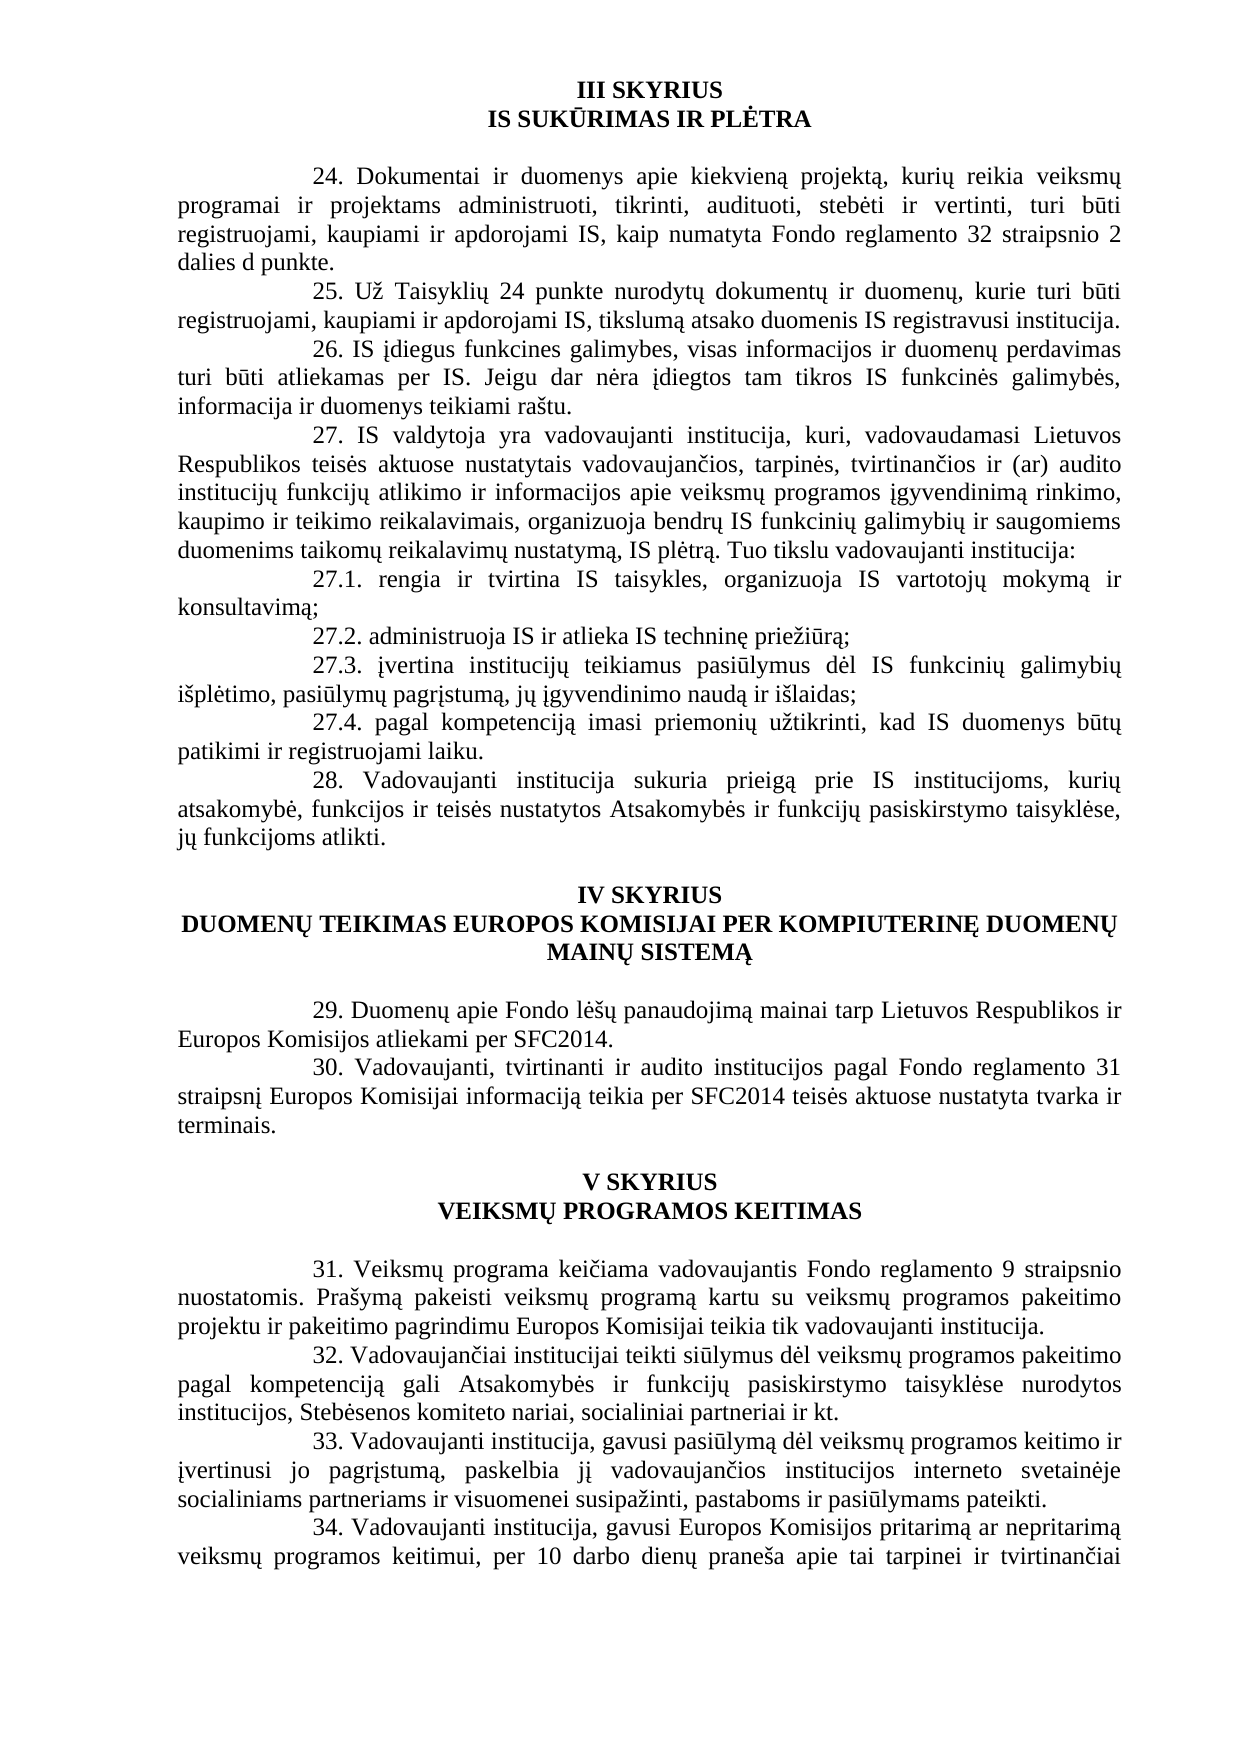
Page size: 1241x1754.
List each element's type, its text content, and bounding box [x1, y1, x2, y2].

text IV SKYRIUS [177, 880, 1122, 909]
text DUOMENŲ TEIKIMAS EUROPOS KOMISIJAI PER KOMPIUTERINĘ DUOMENŲ MAINŲ SISTEMĄ [177, 909, 1122, 966]
text 27. IS valdytoja yra vadovaujanti institucija, kuri, vadovaudamasi Lietuvos Respublikos teisės aktuose nustatytais vadovaujančios, tarpinės, tvirtinančios ir (ar) audito institucijų funkcijų atlikimo ir informacijos apie veiksmų programos įgyvendinimą rinkimo, kaupimo ir teikimo reikalavimais, organizuoja bendrų IS funkcinių galimybių ir saugomiems duomenims taikomų reikalavimų nustatymą, IS plėtrą. Tuo tikslu vadovaujanti institucija: [177, 420, 1122, 564]
text 28. Vadovaujanti institucija sukuria prieigą prie IS institucijoms, kurių atsakomybė, funkcijos ir teisės nustatytos Atsakomybės ir funkcijų pasiskirstymo taisyklėse, jų funkcijoms atlikti. [177, 765, 1122, 851]
text V SKYRIUS [177, 1167, 1122, 1196]
text 33. Vadovaujanti institucija, gavusi pasiūlymą dėl veiksmų programos keitimo ir įvertinusi jo pagrįstumą, paskelbia jį vadovaujančios institucijos interneto svetainėje socialiniams partneriams ir visuomenei susipažinti, pastaboms ir pasiūlymams pateikti. [177, 1426, 1122, 1512]
text 27.2. administruoja IS ir atlieka IS techninę priežiūrą; [177, 621, 1122, 650]
text 31. Veiksmų programa keičiama vadovaujantis Fondo reglamento 9 straipsnio nuostatomis. Prašymą pakeisti veiksmų programą kartu su veiksmų programos pakeitimo projektu ir pakeitimo pagrindimu Europos Komisijai teikia tik vadovaujanti institucija. [177, 1254, 1122, 1340]
text 30. Vadovaujanti, tvirtinanti ir audito institucijos pagal Fondo reglamento 31 straipsnį Europos Komisijai informaciją teikia per SFC2014 teisės aktuose nustatyta tvarka ir terminais. [177, 1052, 1122, 1139]
text 34. Vadovaujanti institucija, gavusi Europos Komisijos pritarimą ar nepritarimą veiksmų programos keitimui, per 10 darbo dienų praneša apie tai tarpinei ir tvirtinančiai [177, 1512, 1122, 1570]
text 27.3. įvertina institucijų teikiamus pasiūlymus dėl IS funkcinių galimybių išplėtimo, pasiūlymų pagrįstumą, jų įgyvendinimo naudą ir išlaidas; [177, 650, 1122, 707]
text 26. IS įdiegus funkcines galimybes, visas informacijos ir duomenų perdavimas turi būti atliekamas per IS. Jeigu dar nėra įdiegtos tam tikros IS funkcinės galimybės, informacija ir duomenys teikiami raštu. [177, 334, 1122, 420]
text III SKYRIUS [177, 75, 1122, 104]
text VEIKSMŲ PROGRAMOS KEITIMAS [177, 1196, 1122, 1225]
text 27.1. rengia ir tvirtina IS taisykles, organizuoja IS vartotojų mokymą ir konsultavimą; [177, 564, 1122, 621]
text IS SUKŪRIMAS IR PLĖTRA [177, 104, 1122, 132]
text 27.4. pagal kompetenciją imasi priemonių užtikrinti, kad IS duomenys būtų patikimi ir registruojami laiku. [177, 707, 1122, 765]
text 25. Už Taisyklių 24 punkte nurodytų dokumentų ir duomenų, kurie turi būti registruojami, kaupiami ir apdorojami IS, tikslumą atsako duomenis IS registravusi institucija. [177, 276, 1122, 334]
text 32. Vadovaujančiai institucijai teikti siūlymus dėl veiksmų programos pakeitimo pagal kompetenciją gali Atsakomybės ir funkcijų pasiskirstymo taisyklėse nurodytos institucijos, Stebėsenos komiteto nariai, socialiniai partneriai ir kt. [177, 1340, 1122, 1426]
text 24. Dokumentai ir duomenys apie kiekvieną projektą, kurių reikia veiksmų programai ir projektams administruoti, tikrinti, audituoti, stebėti ir vertinti, turi būti registruojami, kaupiami ir apdorojami IS, kaip numatyta Fondo reglamento 32 straipsnio 2 dalies d punkte. [177, 161, 1122, 276]
text 29. Duomenų apie Fondo lėšų panaudojimą mainai tarp Lietuvos Respublikos ir Europos Komisijos atliekami per SFC2014. [177, 995, 1122, 1052]
